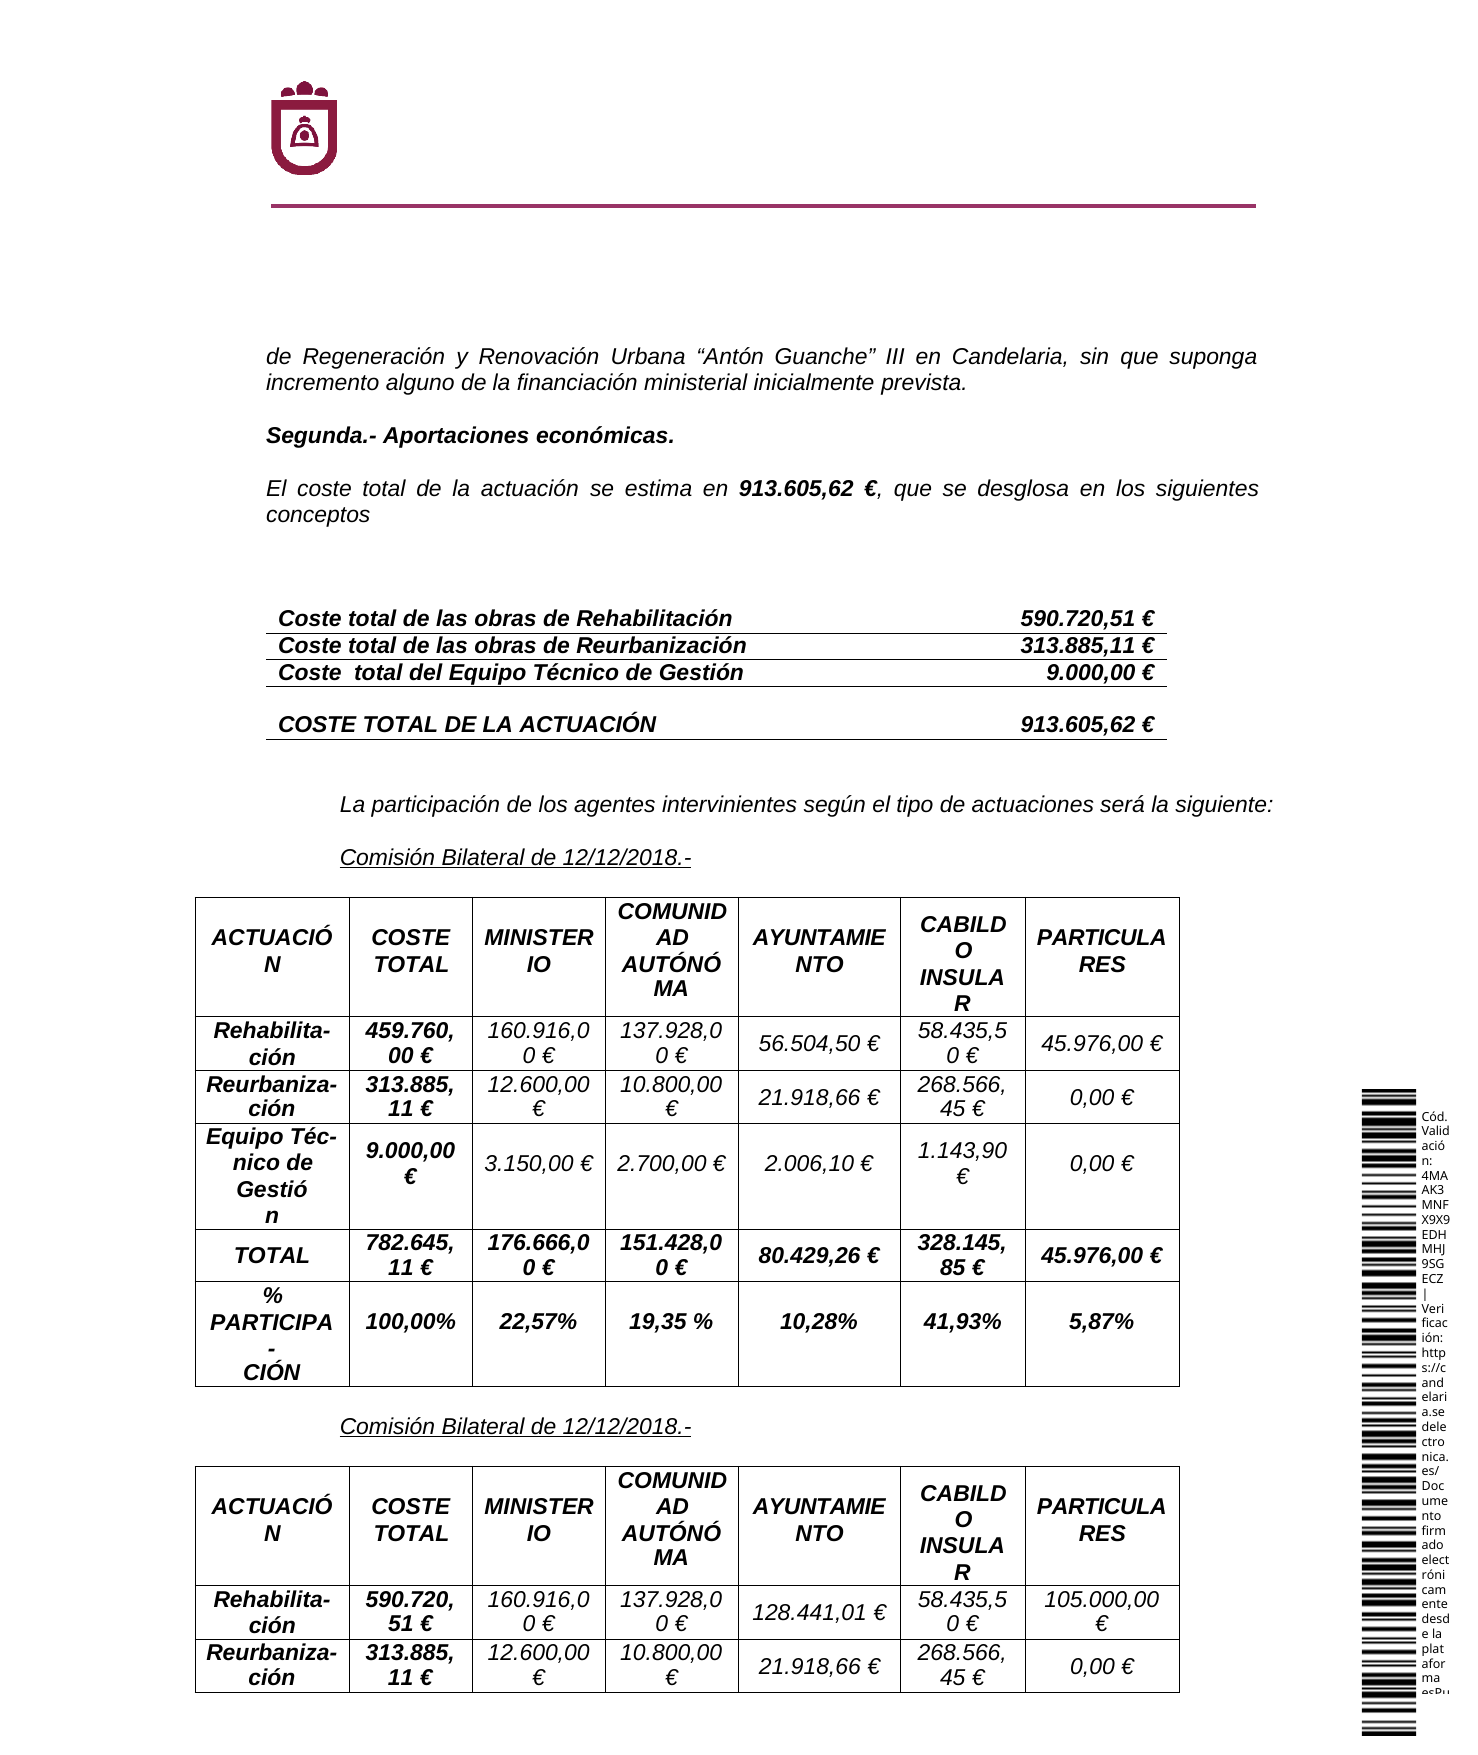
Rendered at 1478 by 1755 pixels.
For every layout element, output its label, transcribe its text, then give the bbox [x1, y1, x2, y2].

table_cell COSTE TOTAL DE LA ACTUACIÓN [266, 687, 884, 738]
table_cell 21.918,66 € [739, 1071, 900, 1123]
table_header CABILD O INSULAR [901, 1467, 1025, 1585]
table_cell 45.976,00 € [1026, 1230, 1179, 1281]
table_header Coste total de las obras de Rehabilitación [266, 602, 884, 633]
table_cell 268.566, 45 € [901, 1071, 1025, 1123]
table_cell 328.145, 85 € [901, 1230, 1025, 1281]
table_cell 41,93% [901, 1282, 1025, 1386]
table_header MINISTER IO [473, 1467, 605, 1585]
table_cell TOTAL [196, 1230, 349, 1281]
text de Regeneración y Renovación Urbana “Antón Guanche” III en Candelaria, sin que suponga incremento alguno de la financiación ministerial inicialmente prevista. [266, 343, 1277, 396]
table_cell 313.885, 11 € [350, 1640, 472, 1692]
table_cell 12.600,00 € [473, 1071, 605, 1123]
table_header COMUNID AD AUTÓNÓ MA [606, 1467, 738, 1585]
table_cell % PARTICIPA- CIÓN [196, 1282, 349, 1386]
table_cell Rehabilita- ción [196, 1586, 349, 1639]
table_header 590.720,51 € [884, 602, 1167, 633]
table_cell 9.000,00 € [884, 660, 1167, 686]
table_cell 313.885,11 € [884, 634, 1167, 659]
table_cell 151.428,0 0 € [606, 1230, 738, 1281]
table_cell 10.800,00 € [606, 1071, 738, 1123]
table_header PARTICULA RES [1026, 1467, 1179, 1585]
table_cell 160.916,0 0 € [473, 1586, 605, 1639]
table_cell Reurbaniza- ción [196, 1640, 349, 1692]
table_header ACTUACIÓ N [196, 1467, 349, 1585]
table_cell 19,35 % [606, 1282, 738, 1386]
table_cell 5,87% [1026, 1282, 1179, 1386]
table_cell 9.000,00 € [350, 1124, 472, 1228]
text Cód. Validación: 4MAAK3MNFX9X9EDHMHJ9SGECZ | Verificación: https://candelaria.sedelectronica.es/ Documento firmado electrónicamente desde la plataforma esPublico Gestiona | Página 11 de 100 [1421, 1110, 1450, 1693]
table_cell 45.976,00 € [1026, 1017, 1179, 1070]
table_cell 105.000,00 € [1026, 1586, 1179, 1639]
table_cell 0,00 € [1026, 1124, 1179, 1228]
table_cell 58.435,5 0 € [901, 1017, 1025, 1070]
table_header CABILD O INSULAR [901, 898, 1025, 1016]
table_cell 137.928,0 0 € [606, 1017, 738, 1070]
table_cell 2.700,00 € [606, 1124, 738, 1228]
table_cell 10.800,00 € [606, 1640, 738, 1692]
table_cell 3.150,00 € [473, 1124, 605, 1228]
table_header COMUNID AD AUTÓNÓ MA [606, 898, 738, 1016]
table_header COSTE TOTAL [350, 1467, 472, 1585]
table_cell Rehabilita- ción [196, 1017, 349, 1070]
table_cell Coste total del Equipo Técnico de Gestión [266, 660, 884, 686]
table_cell 590.720, 51 € [350, 1586, 472, 1639]
text Comisión Bilateral de 12/12/2018.- [339, 1413, 1361, 1439]
table_cell 459.760, 00 € [350, 1017, 472, 1070]
table_cell 1.143,90 € [901, 1124, 1025, 1228]
table_header COSTE TOTAL [350, 898, 472, 1016]
table_header PARTICULA RES [1026, 898, 1179, 1016]
table_cell 80.429,26 € [739, 1230, 900, 1281]
table_cell 128.441,01 € [739, 1586, 900, 1639]
table_cell 0,00 € [1026, 1640, 1179, 1692]
table_cell 176.666,0 0 € [473, 1230, 605, 1281]
table_cell 782.645, 11 € [350, 1230, 472, 1281]
table_header MINISTER IO [473, 898, 605, 1016]
table_cell 22,57% [473, 1282, 605, 1386]
table_cell 10,28% [739, 1282, 900, 1386]
table_header AYUNTAMIE NTO [739, 1467, 900, 1585]
table_cell 160.916,0 0 € [473, 1017, 605, 1070]
text La participación de los agentes intervinientes según el tipo de actuaciones será la siguiente: Comisión Bilateral de 12/12/2018.- [339, 791, 1277, 871]
table_header ACTUACIÓ N [196, 898, 349, 1016]
table_cell 0,00 € [1026, 1071, 1179, 1123]
table_cell 58.435,5 0 € [901, 1586, 1025, 1639]
table_header AYUNTAMIE NTO [739, 898, 900, 1016]
table_cell 12.600,00 € [473, 1640, 605, 1692]
table_cell Reurbaniza- ción [196, 1071, 349, 1123]
subtitle Segunda.- Aportaciones económicas. [266, 422, 1427, 448]
table_cell 313.885, 11 € [350, 1071, 472, 1123]
table_cell 913.605,62 € [884, 687, 1167, 738]
table_cell Coste total de las obras de Reurbanización [266, 634, 884, 659]
table_cell 2.006,10 € [739, 1124, 900, 1228]
table_cell 100,00% [350, 1282, 472, 1386]
table_cell 268.566, 45 € [901, 1640, 1025, 1692]
table_cell 56.504,50 € [739, 1017, 900, 1070]
table_cell 21.918,66 € [739, 1640, 900, 1692]
text El coste total de la actuación se estima en 913.605,62 €, que se desglosa en los siguientes conceptos [266, 475, 1277, 527]
table_cell 137.928,0 0 € [606, 1586, 738, 1639]
table_cell Equipo Téc- nico de Gestión [196, 1124, 349, 1228]
